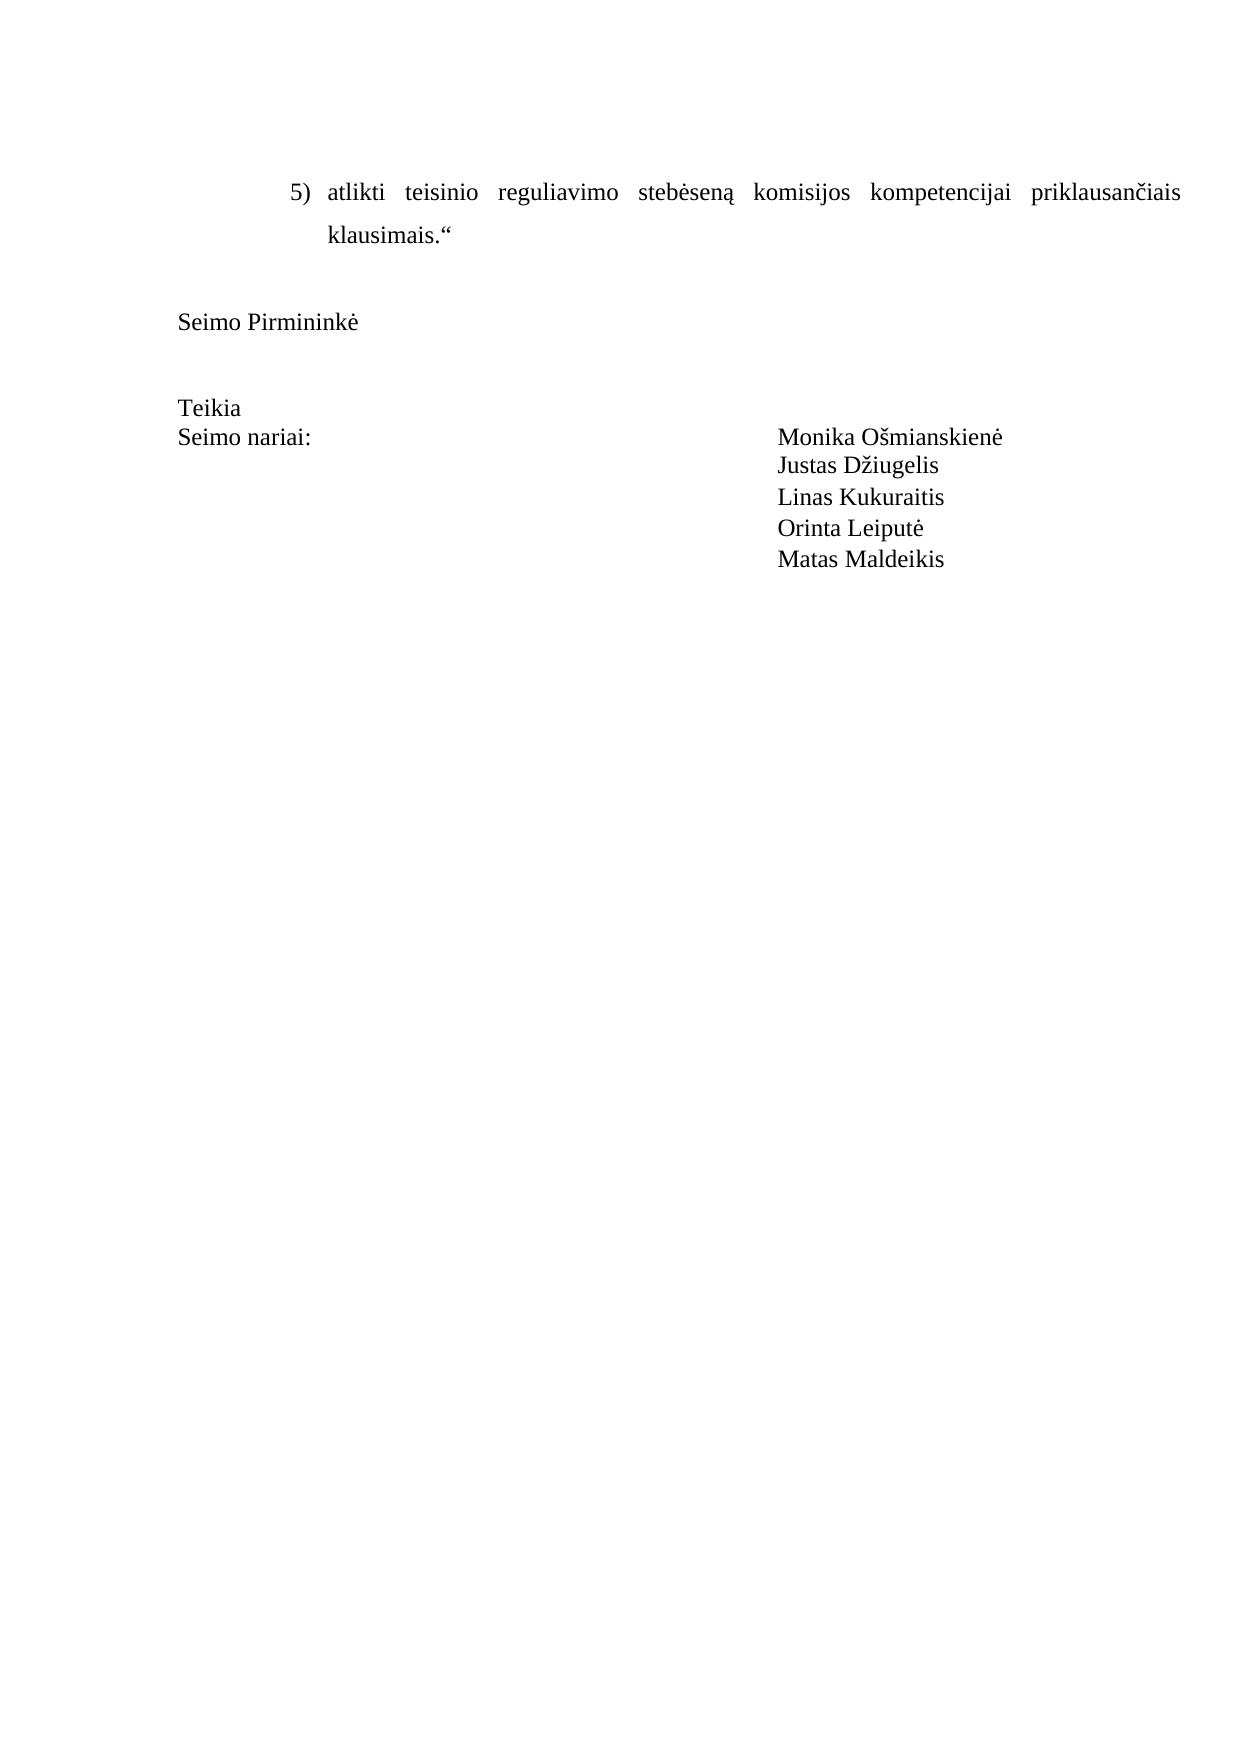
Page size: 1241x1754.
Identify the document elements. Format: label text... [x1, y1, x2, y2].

text Justas Džiugelis [702, 450, 1181, 479]
text Seimo nariai: Monika Ošmianskienė [177, 422, 1181, 450]
text Orinta Leiputė [642, 510, 1181, 542]
text 5) atlikti teisinio reguliavimo stebėseną komisijos kompetencijai priklausančiais klausimais.“ [290, 177, 1181, 249]
text Teikia [177, 393, 1181, 422]
text Seimo Pirmininkė [177, 307, 1181, 335]
text Matas Maldeikis [642, 542, 1181, 573]
text Linas Kukuraitis [702, 479, 1181, 510]
